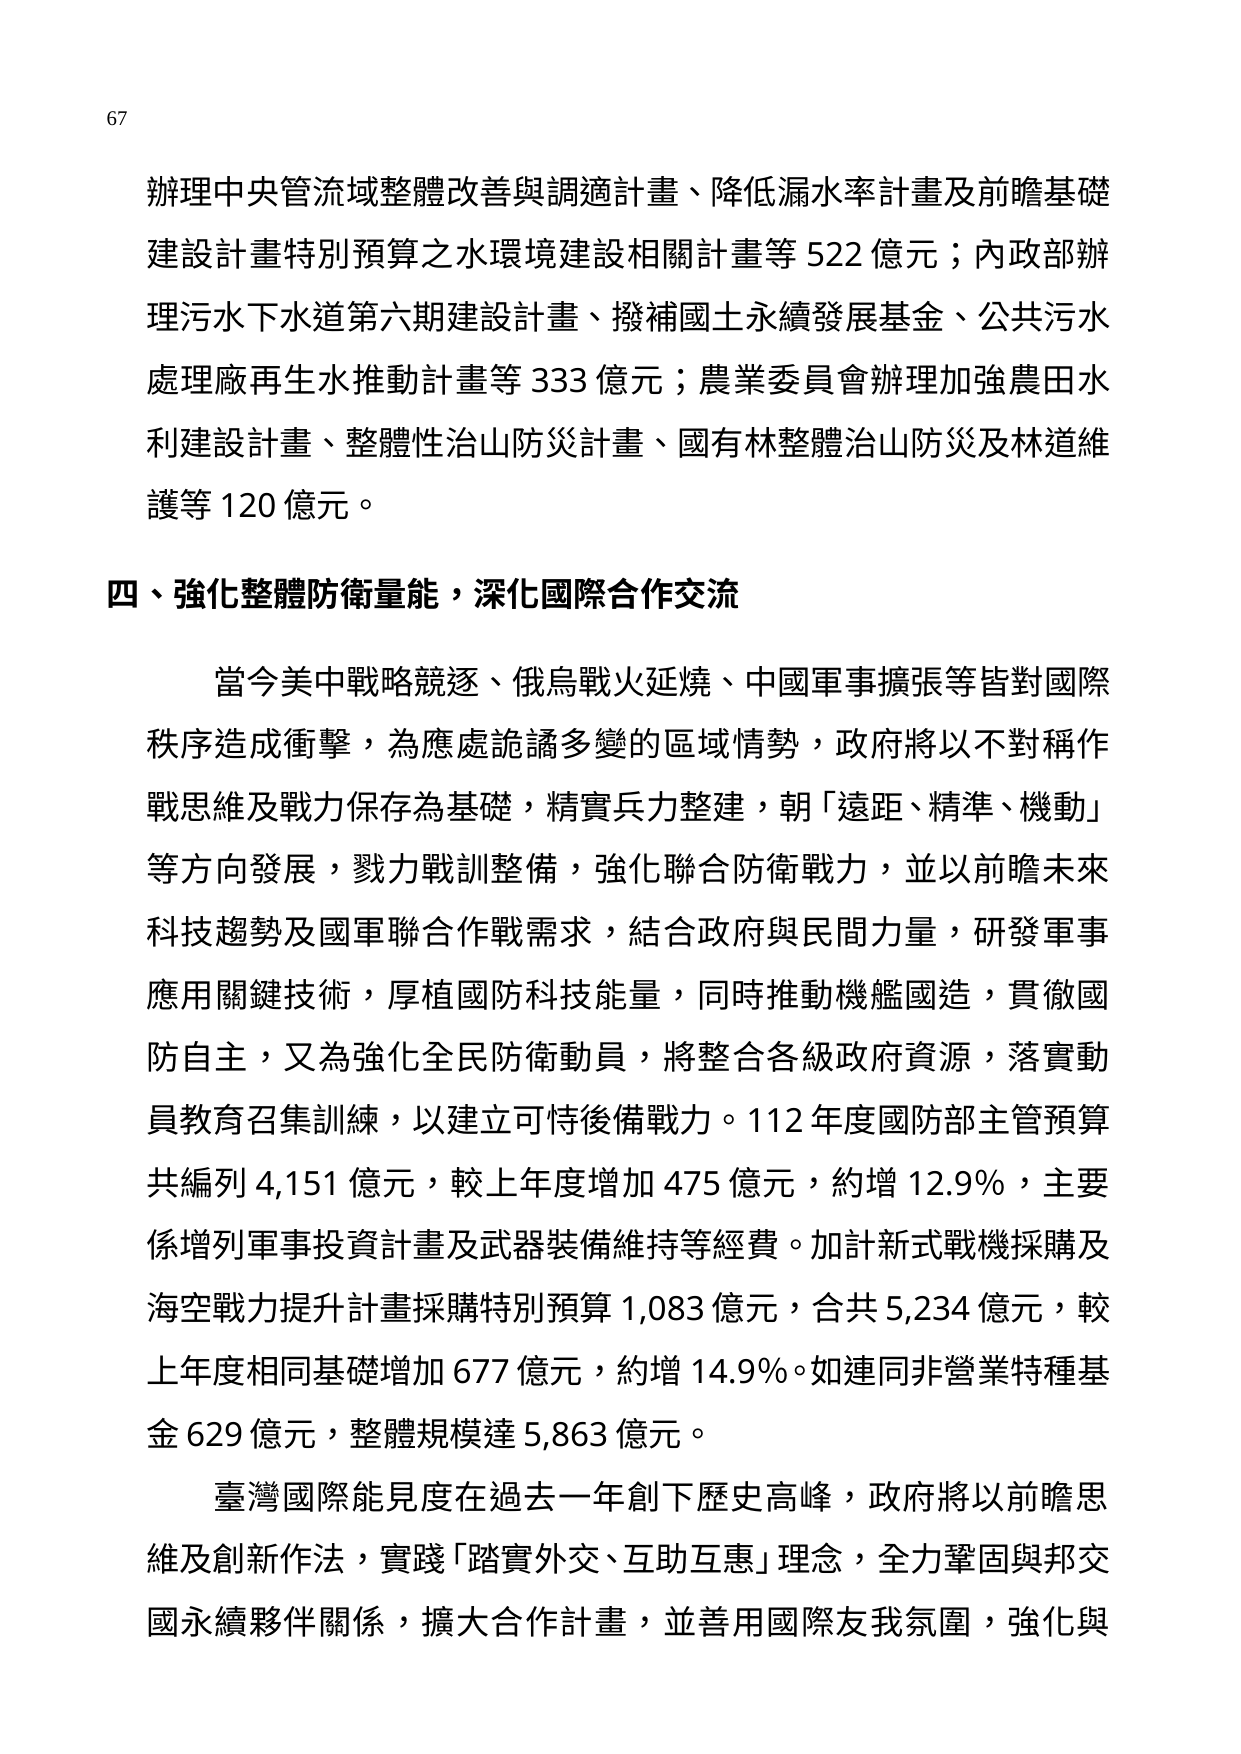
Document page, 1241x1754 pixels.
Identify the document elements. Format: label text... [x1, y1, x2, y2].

text 當今美中戰略競逐、俄烏戰火延燒、中國軍事擴張等皆對國際秩序造成衝擊，為應處詭譎多變的區域情勢，政府將以不對稱作戰思維及戰力保存為基礎，精實兵力整建，朝「遠距、精準、機動」等方向發展，戮力戰訓整備，強化聯合防衛戰力，並以前瞻未來科技趨勢及國軍聯合作戰需求，結合政府與民間力量，研發軍事應用關鍵技術，厚植國防科技能量，同時推動機艦國造，貫徹國防自主，又為強化全民防衛動員，將整合各級政府資源，落實動員教育召集訓練，以建立可恃後備戰力。112年度國防部主管預算共編列4,151億元，較上年度增加475億元，約增12.9％，主要係增列軍事投資計畫及武器裝備維持等經費。加計新式戰機採購及海空戰力提升計畫採購特別預算1,083億元，合共5,234億元，較上年度相同基礎增加677億元，約增14.9％。如連同非營業特種基金629億元，整體規模達5,863億元。 [146, 655, 1110, 1456]
text 四、強化整體防衛量能，深化國際合作交流 [106, 567, 1110, 616]
text 臺灣國際能見度在過去一年創下歷史高峰，政府將以前瞻思維及創新作法，實踐「踏實外交、互助互惠」理念，全力鞏固與邦交國永續夥伴關係，擴大合作計畫，並善用國際友我氛圍，強化與理念相近及友好國家的夥伴關係，秉持「專業、務實、有貢獻」的原則，結合公私部門資源及國內外各方力量，協力推動多層次與多面向的外交，同時積極參與多邊及複邊經濟合作與自由貿易談判，爭取加入區域經濟整合機制及強化區域合作，開拓海外商機，協助國內經濟轉型升級，讓臺灣的民主、自由及主權穩固且永續。112年度外交部主管預算共編列317.2億元，較上年度增加16.4億元，約增5.5％，主要係增列國際合作援外經費16.1億元。 [146, 1470, 1110, 1644]
text 辦理中央管流域整體改善與調適計畫、降低漏水率計畫及前瞻基礎建設計畫特別預算之水環境建設相關計畫等522億元；內政部辦理污水下水道第六期建設計畫、撥補國土永續發展基金、公共污水處理廠再生水推動計畫等333億元；農業委員會辦理加強農田水利建設計畫、整體性治山防災計畫、國有林整體治山防災及林道維護等120億元。 [146, 165, 1110, 527]
